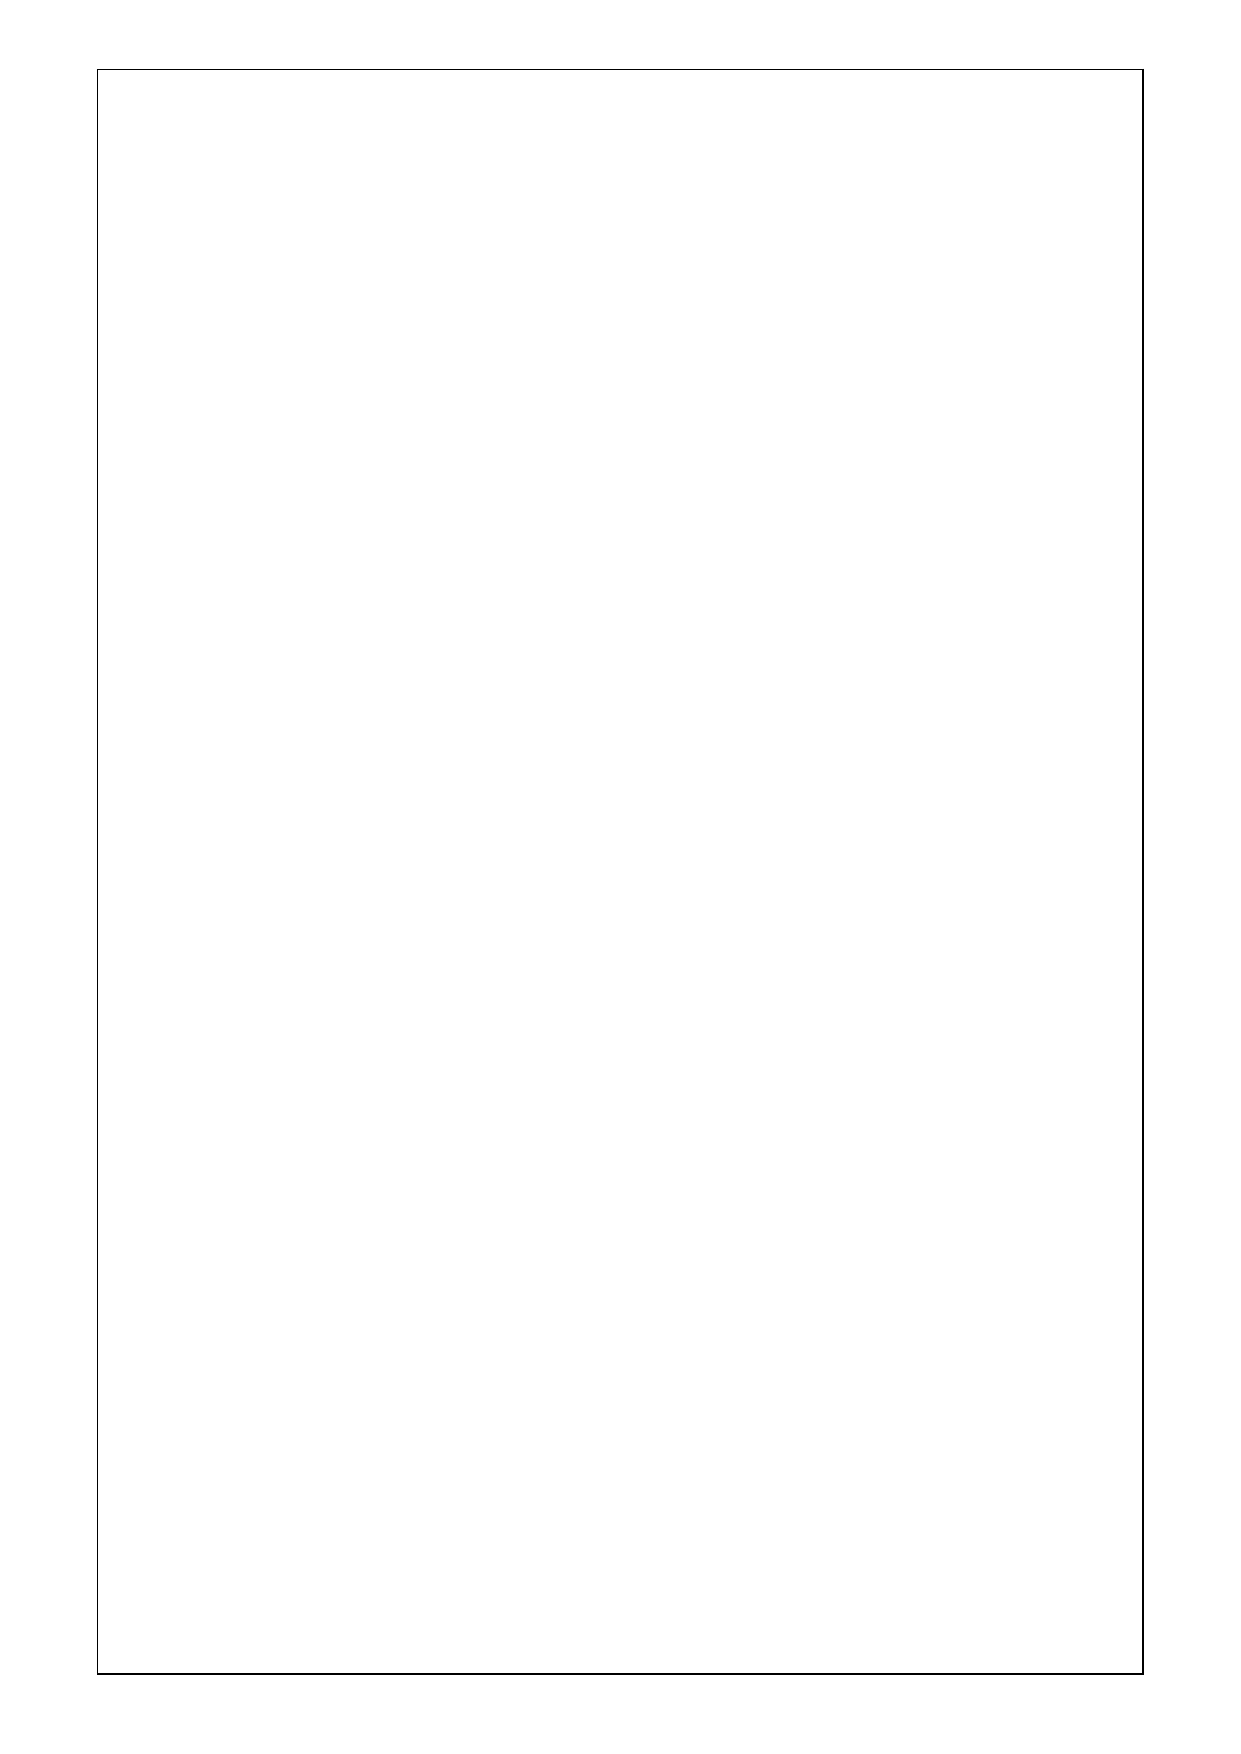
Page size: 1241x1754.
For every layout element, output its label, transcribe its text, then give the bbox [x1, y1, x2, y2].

list Cariche sociali [98, 70, 1142, 1673]
